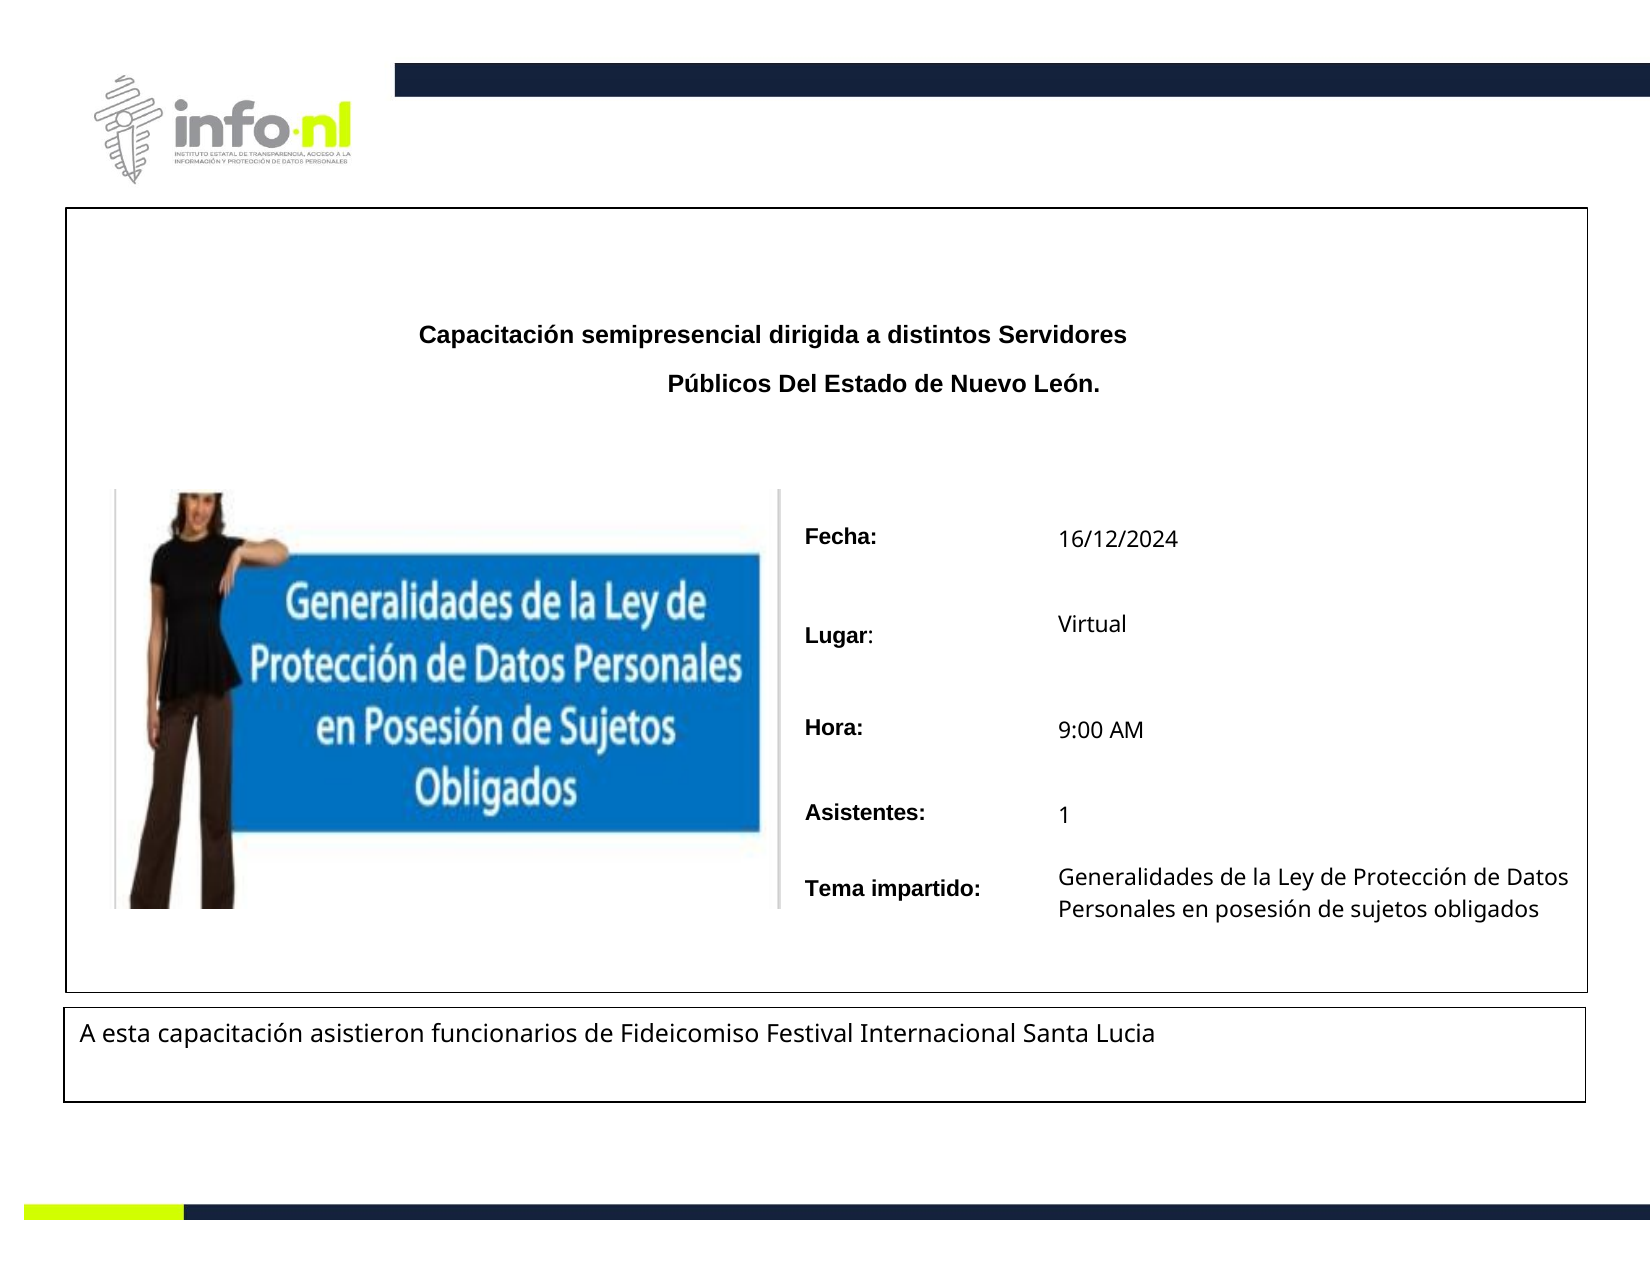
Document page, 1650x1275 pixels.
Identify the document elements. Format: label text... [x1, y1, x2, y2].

text A esta capacitación asistieron funcionarios de Fideicomiso Festival Internacional Santa Lucia [79, 1016, 1585, 1050]
